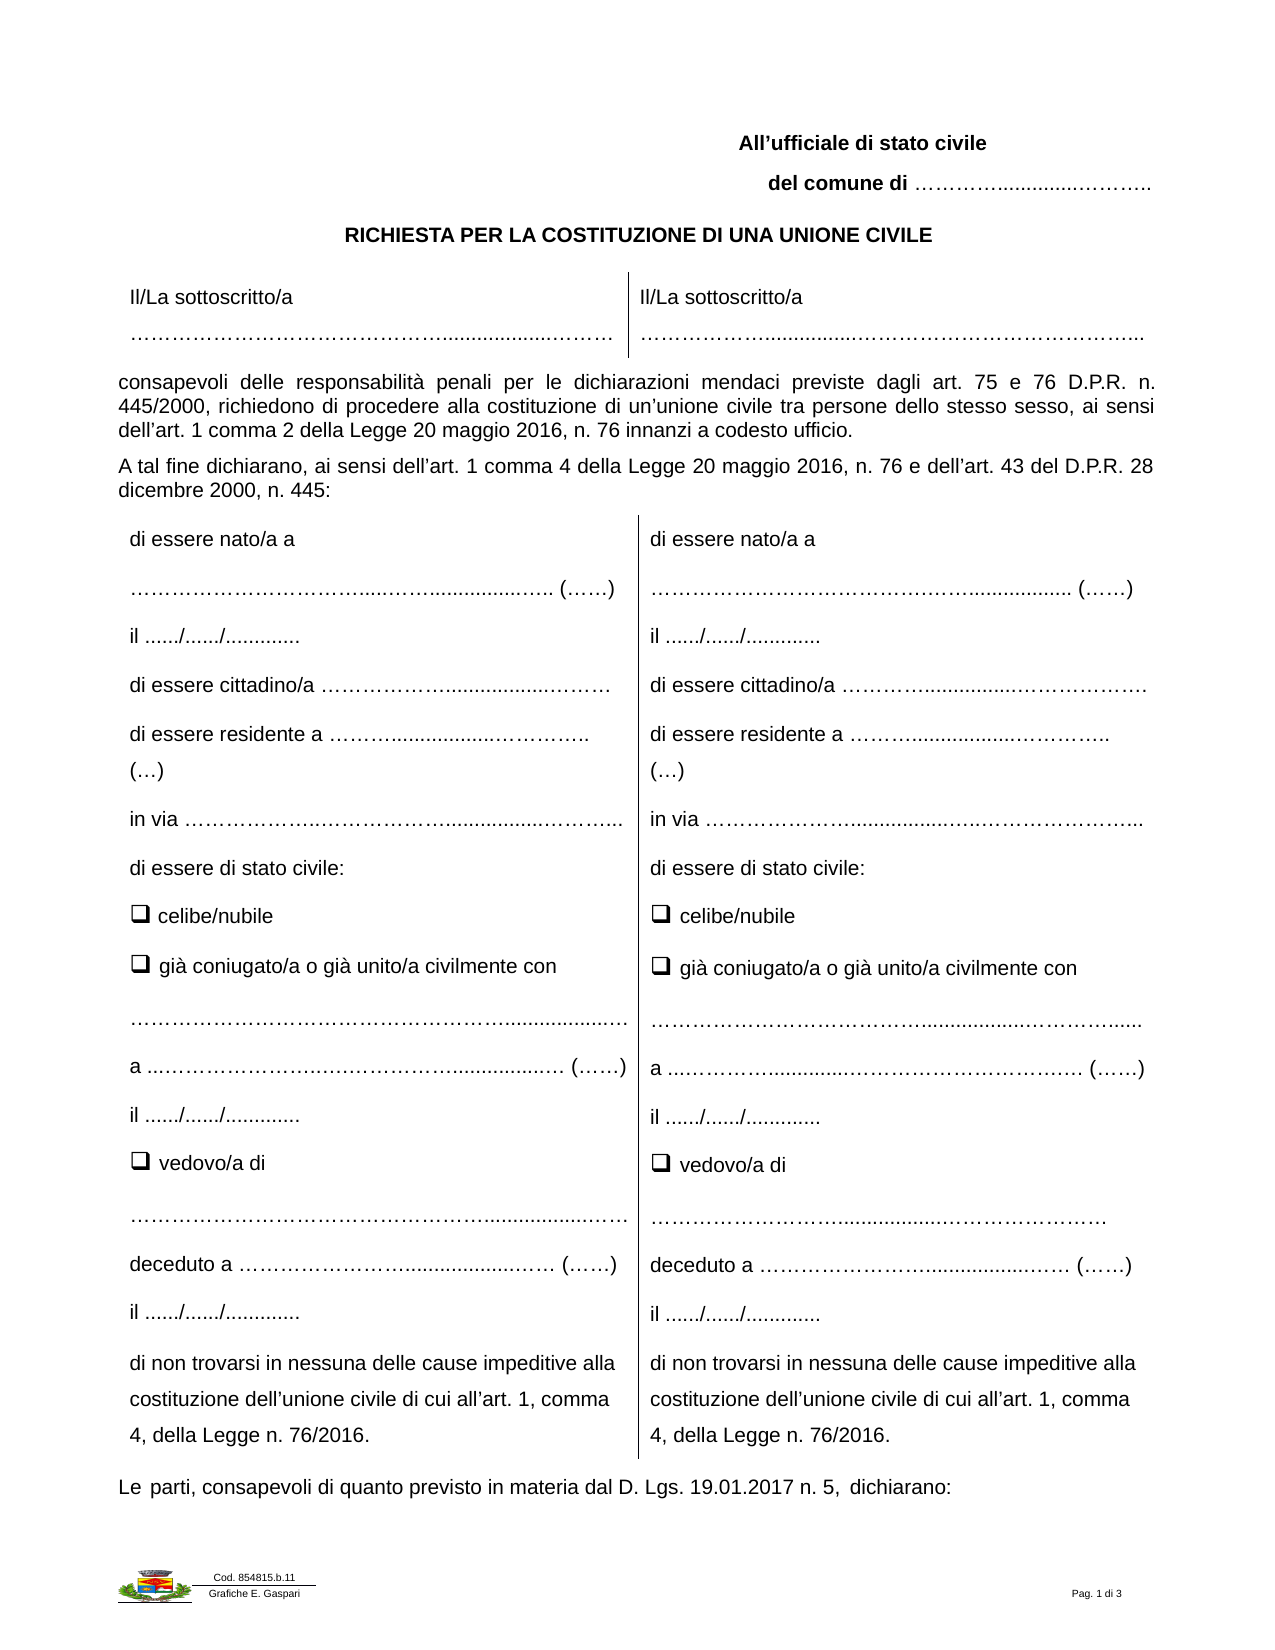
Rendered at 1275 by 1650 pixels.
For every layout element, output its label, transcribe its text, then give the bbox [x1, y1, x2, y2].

table_cell di essere cittadino/a …………................………………. [639, 661, 1157, 709]
table_cell di essere residente a ………..................………….. (…) in via ………………….................…..…………………... [639, 710, 1157, 843]
table_cell di essere di stato civile:  celibe/nubile  già coniugato/a o già unito/a civilmente con …………………………………..................…………...... a ...…………..............………………………….… (……) il ....../....../.............  vedovo/a di ………………………..................…………………… deceduto a ……………………..................…… (……) il ....../....../............. [639, 843, 1157, 1338]
table_cell di non trovarsi in nessuna delle cause impeditive alla costituzione dell’unione civile di cui all’art. 1, comma 4, della Legge n. 76/2016. [639, 1338, 1157, 1459]
table_cell di non trovarsi in nessuna delle cause impeditive alla costituzione dell’unione civile di cui all’art. 1, comma 4, della Legge n. 76/2016. [118, 1338, 638, 1459]
table_header di essere nato/a a ………………………………….…….................. (……) il ....../....../............. [639, 515, 1157, 661]
text consapevoli delle responsabilità penali per le dichiarazioni mendaci previste dagli art. 75 e 76 D.P.R. n. 445/2000, richiedono di procedere alla costituzione di un’unione civile tra persone dello stesso sesso, ai sensi dell’art. 1 comma 2 della Legge 20 maggio 2016, n. 76 innanzi a codesto ufficio. [118, 370, 1157, 442]
picture [118, 1570, 192, 1602]
subtitle All’ufficiale di stato civile [738, 131, 1149, 154]
subtitle RICHIESTA PER LA COSTITUZIONE DI UNA UNIONE CIVILE [118, 223, 1159, 247]
table_header Il/La sottoscritto/a ………………………………………...................……… [118, 272, 628, 357]
text del comune di …………..............……….. [768, 171, 1157, 194]
text A tal fine dichiarano, ai sensi dell’art. 1 comma 4 della Legge 20 maggio 2016, n. 76 e dell’art. 43 del D.P.R. 28 dicembre 2000, n. 445: [118, 454, 1157, 502]
table_cell di essere di stato civile:  celibe/nubile  già coniugato/a o già unito/a civilmente con ………………………………………………..................… a ...…………………..….……………................… (……) il ....../....../.............  vedovo/a di ……………………………………………..................…… deceduto a ……………………...................…… (……) il ....../....../............. [118, 843, 638, 1338]
table_header Il/La sottoscritto/a ………………................…………………………………... [629, 272, 1157, 357]
table_cell di essere residente a ………..................………….. (…) in via ………………..……………….................………... [118, 710, 638, 843]
table_cell di essere cittadino/a ………………..................……… [118, 661, 638, 709]
text Le parti, consapevoli di quanto previsto in materia dal D. Lgs. 19.01.2017 n. 5, dichiarano: [118, 1471, 1152, 1501]
table_header di essere nato/a a …………………………….....……................….. (……) il ....../....../............. [118, 515, 638, 661]
